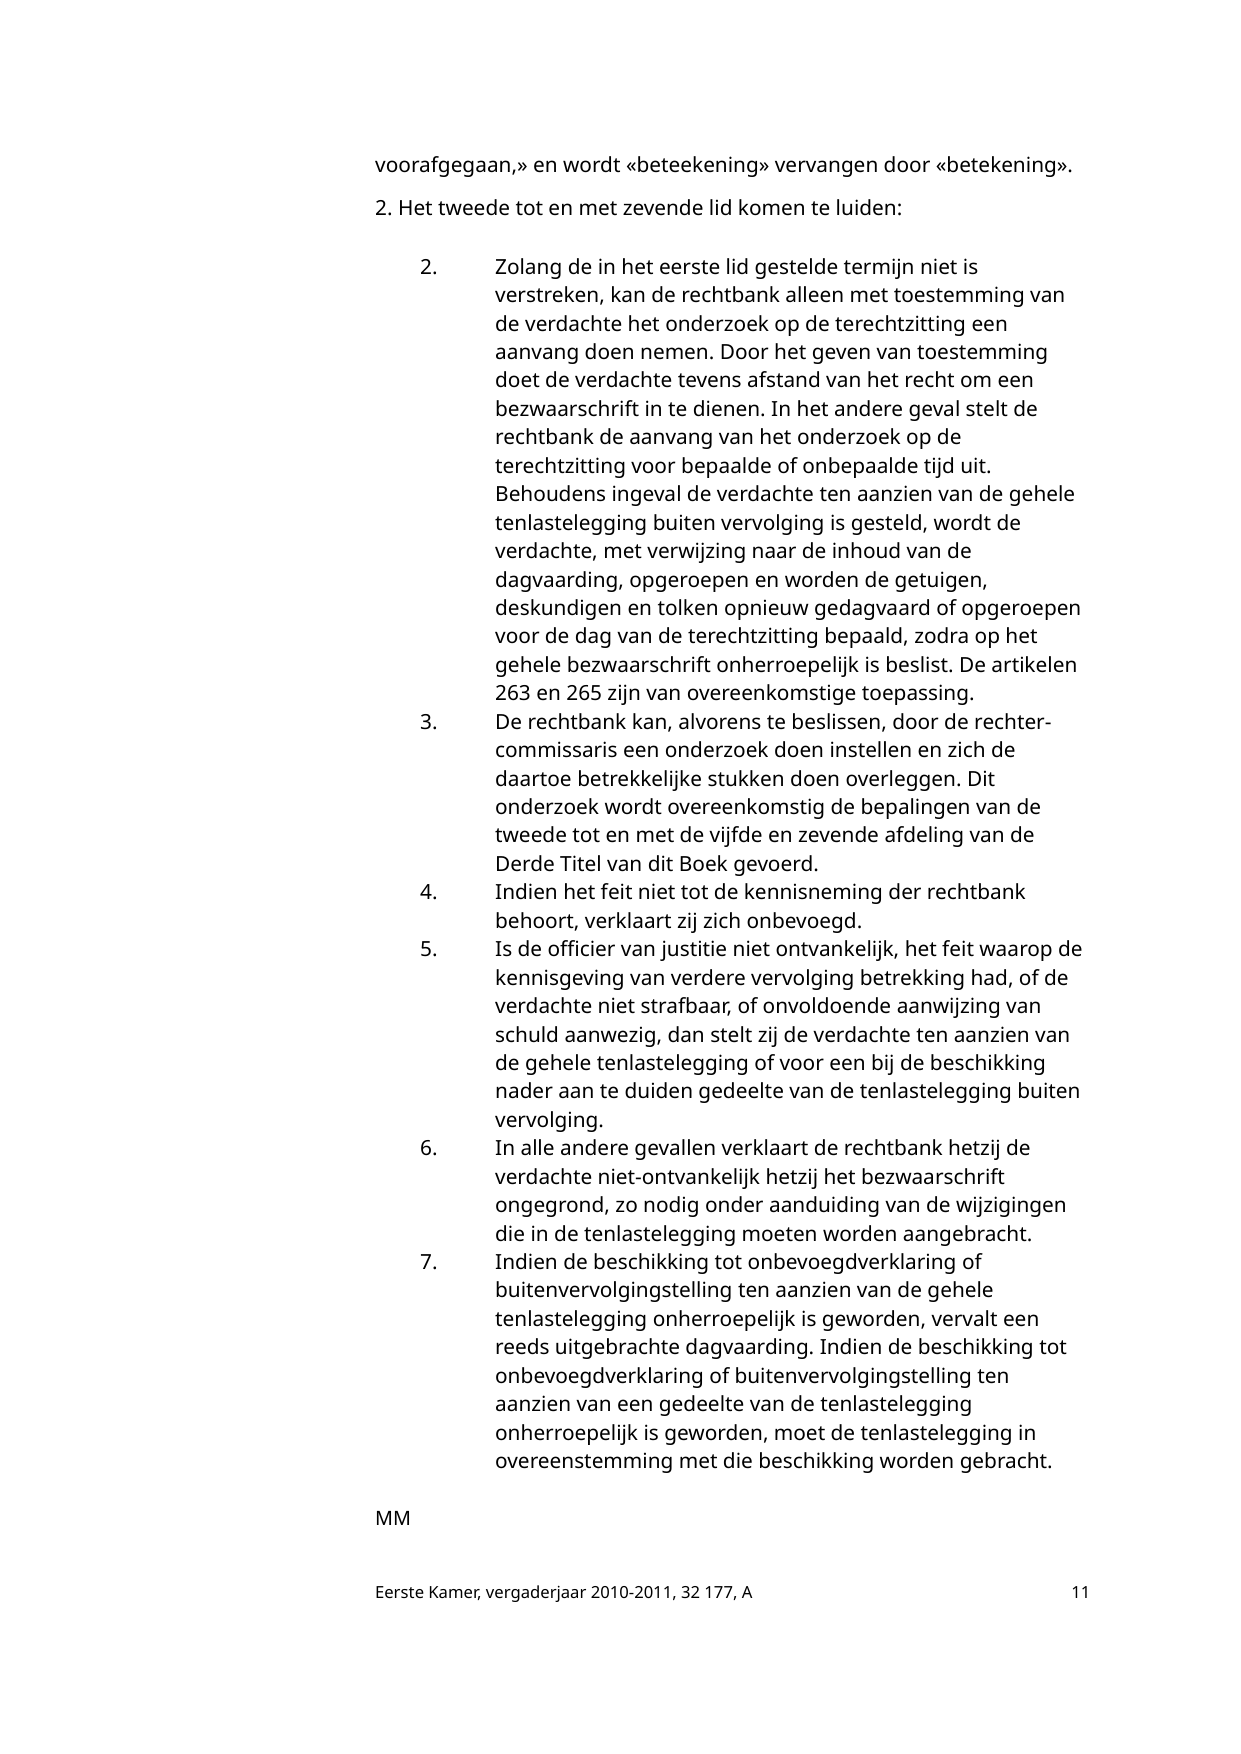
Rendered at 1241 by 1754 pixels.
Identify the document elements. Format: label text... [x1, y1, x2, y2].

text voorafgegaan,» en wordt «beteekening» vervangen door «betekening». [375, 150, 1090, 178]
list Indien de beschikking tot onbevoegdverklaring of buitenvervolgingstelling ten aanzien van de gehele tenlastelegging onherroepelijk is geworden, vervalt een reeds uitgebrachte dagvaarding. Indien de beschikking tot onbevoegdverklaring of buitenvervolgingstelling ten aanzien van een gedeelte van de tenlastelegging onherroepelijk is geworden, moet de tenlastelegging in overeenstemming met die beschikking worden gebracht. [420, 1247, 1090, 1475]
list Indien het feit niet tot de kennisneming der rechtbank behoort, verklaart zij zich onbevoegd. [420, 877, 1090, 934]
list De rechtbank kan, alvorens te beslissen, door de rechter-commissaris een onderzoek doen instellen en zich de daartoe betrekkelijke stukken doen overleggen. Dit onderzoek wordt overeenkomstig de bepalingen van de tweede tot en met de vijfde en zevende afdeling van de Derde Titel van dit Boek gevoerd. [420, 707, 1090, 877]
text 2. Het tweede tot en met zevende lid komen te luiden: [375, 193, 1090, 222]
list In alle andere gevallen verklaart de rechtbank hetzij de verdachte niet-ontvankelijk hetzij het bezwaarschrift ongegrond, zo nodig onder aanduiding van de wijzigingen die in de tenlastelegging moeten worden aangebracht. [420, 1133, 1090, 1247]
text MM [375, 1505, 1090, 1532]
list Is de officier van justitie niet ontvankelijk, het feit waarop de kennisgeving van verdere vervolging betrekking had, of de verdachte niet strafbaar, of onvoldoende aanwijzing van schuld aanwezig, dan stelt zij de verdachte ten aanzien van de gehele tenlastelegging of voor een bij de beschikking nader aan te duiden gedeelte van de tenlastelegging buiten vervolging. [420, 934, 1090, 1133]
list Zolang de in het eerste lid gestelde termijn niet is verstreken, kan de rechtbank alleen met toestemming van de verdachte het onderzoek op de terechtzitting een aanvang doen nemen. Door het geven van toestemming doet de verdachte tevens afstand van het recht om een bezwaarschrift in te dienen. In het andere geval stelt de rechtbank de aanvang van het onderzoek op de terechtzitting voor bepaalde of onbepaalde tijd uit. Behoudens ingeval de verdachte ten aanzien van de gehele tenlastelegging buiten vervolging is gesteld, wordt de verdachte, met verwijzing naar de inhoud van de dagvaarding, opgeroepen en worden de getuigen, deskundigen en tolken opnieuw gedagvaard of opgeroepen voor de dag van de terechtzitting bepaald, zodra op het gehele bezwaarschrift onherroepelijk is beslist. De artikelen 263 en 265 zijn van overeenkomstige toepassing. [420, 252, 1090, 707]
